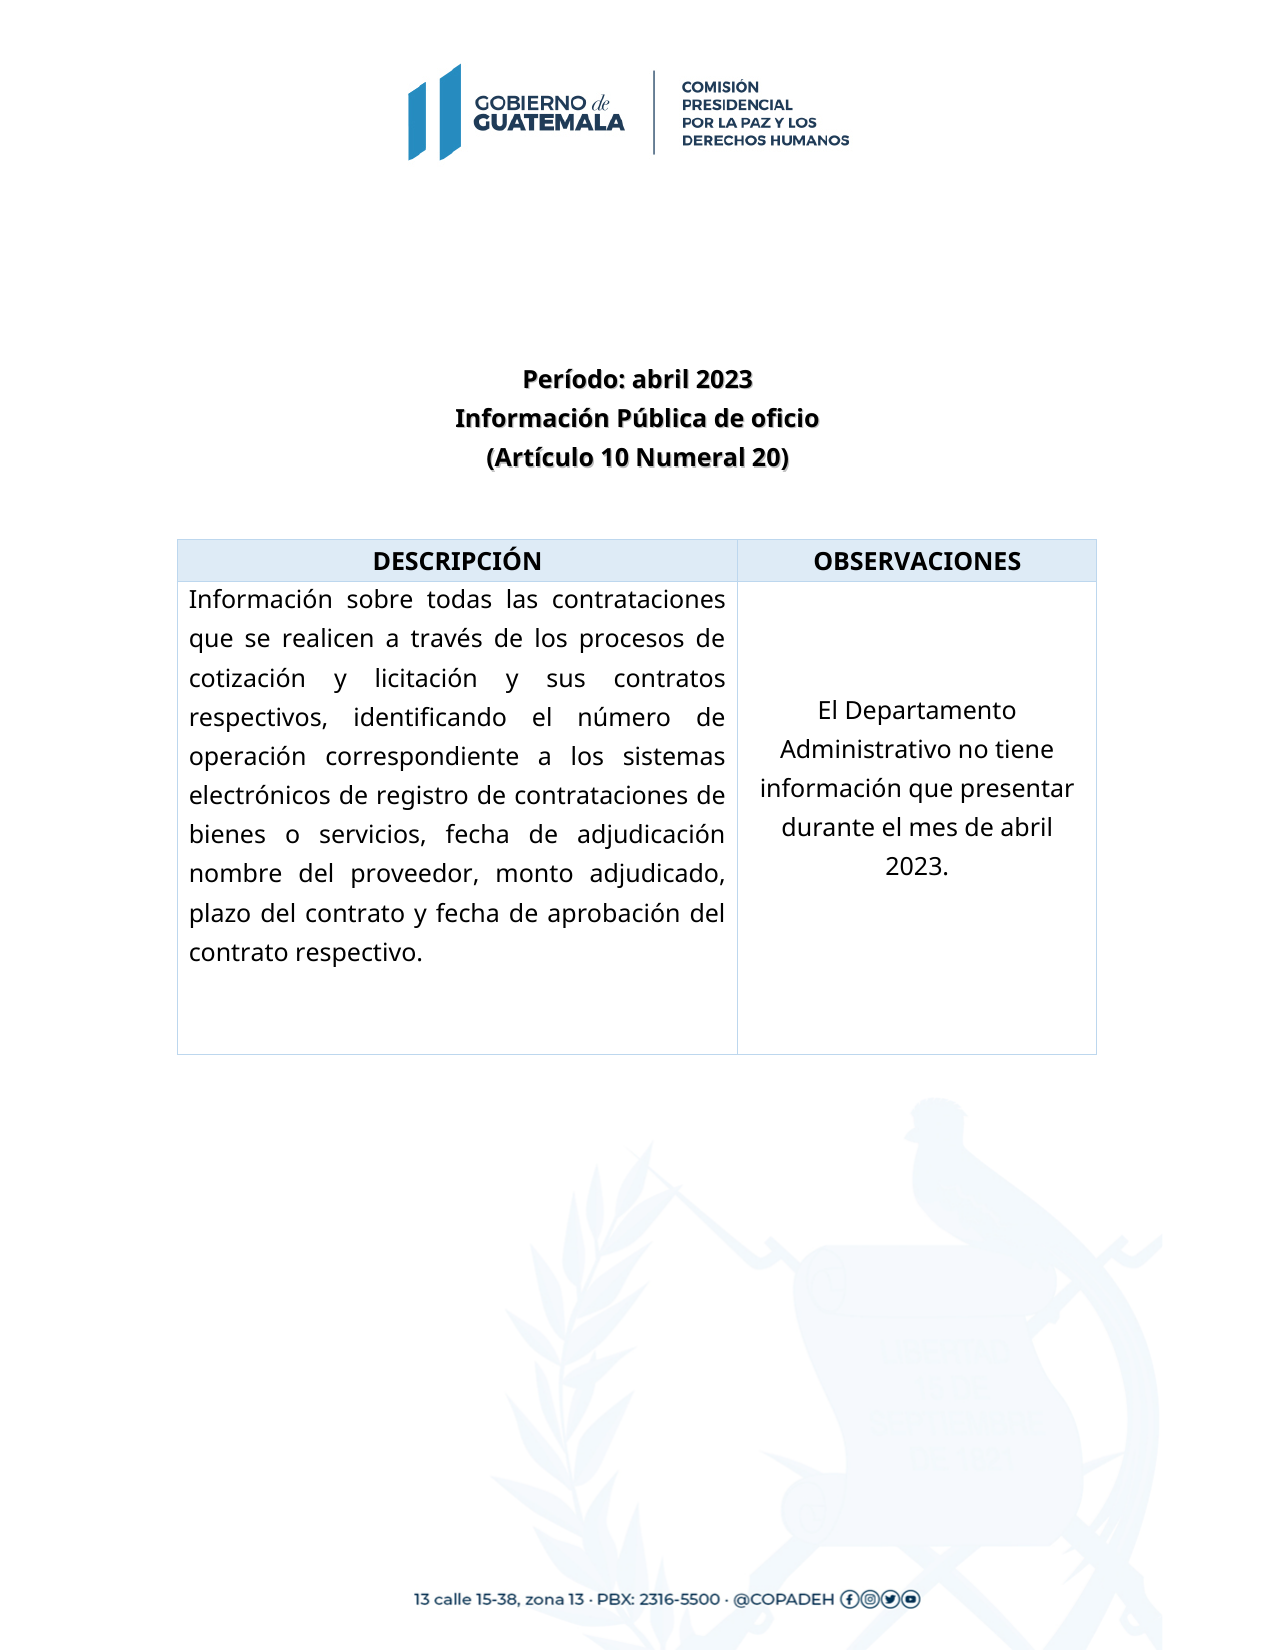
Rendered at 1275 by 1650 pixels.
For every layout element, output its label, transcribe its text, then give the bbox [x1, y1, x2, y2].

table_cell El Departamento Administrativo no tiene información que presentar durante el mes de abril 2023. [738, 582, 1096, 1054]
table_header OBSERVACIONES [738, 540, 1096, 581]
text (Artículo 10 Numeral 20) [177, 440, 1098, 474]
text Período: abril 2023 [177, 362, 1098, 396]
table_cell Información sobre todas las contrataciones que se realicen a través de los procesos de cotización y licitación y sus contratos respectivos, identificando el número de operación correspondiente a los sistemas electrónicos de registro de contrataciones de bienes o servicios, fecha de adjudicación nombre del proveedor, monto adjudicado, plazo del contrato y fecha de aprobación del contrato respectivo. [178, 582, 737, 1054]
text Información Pública de oficio [177, 401, 1098, 435]
table_header DESCRIPCIÓN [178, 540, 737, 581]
